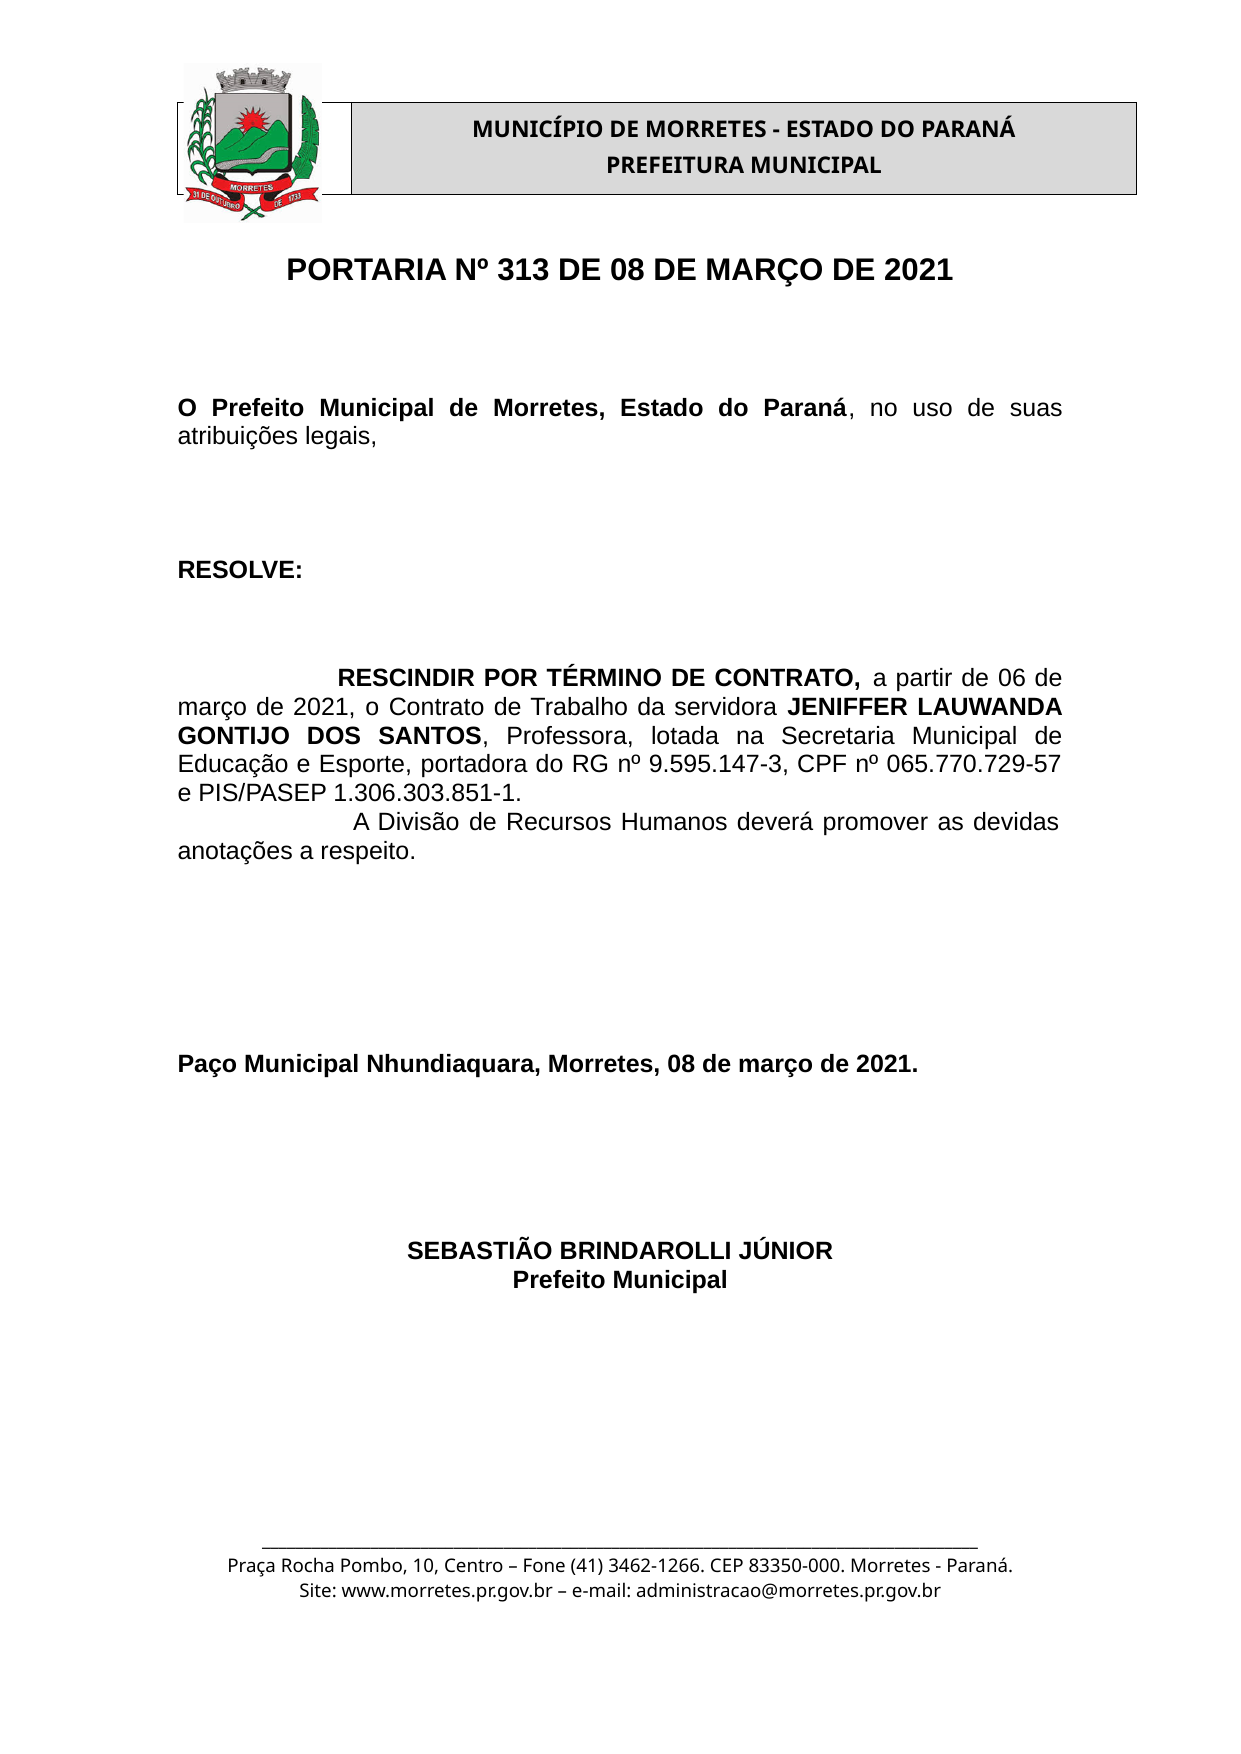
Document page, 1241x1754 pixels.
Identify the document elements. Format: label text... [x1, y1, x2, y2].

text RESOLVE: [177, 555, 1063, 584]
text RESCINDIR POR TÉRMINO DE CONTRATO, a partir de 06 de março de 2021, o Contrato de Trabalho da servidora JENIFFER LAUWANDA GONTIJO DOS SANTOS, Professora, lotada na Secretaria Municipal de Educação e Esporte, portadora do RG nº 9.595.147-3, CPF nº 065.770.729-57 e PIS/PASEP 1.306.303.851-1. [177, 663, 1063, 807]
text O Prefeito Municipal de Morretes, Estado do Paraná, no uso de suas atribuições legais, [177, 392, 1063, 450]
text SEBASTIÃO BRINDAROLLI JÚNIOR [177, 1236, 1063, 1264]
text A Divisão de Recursos Humanos deverá promover as devidas anotações a respeito. [177, 807, 1063, 864]
text PORTARIA Nº 313 DE 08 DE MARÇO DE 2021 [177, 251, 1063, 287]
text Prefeito Municipal [177, 1264, 1063, 1293]
text Paço Municipal Nhundiaquara, Morretes, 08 de março de 2021. [177, 1049, 1063, 1078]
